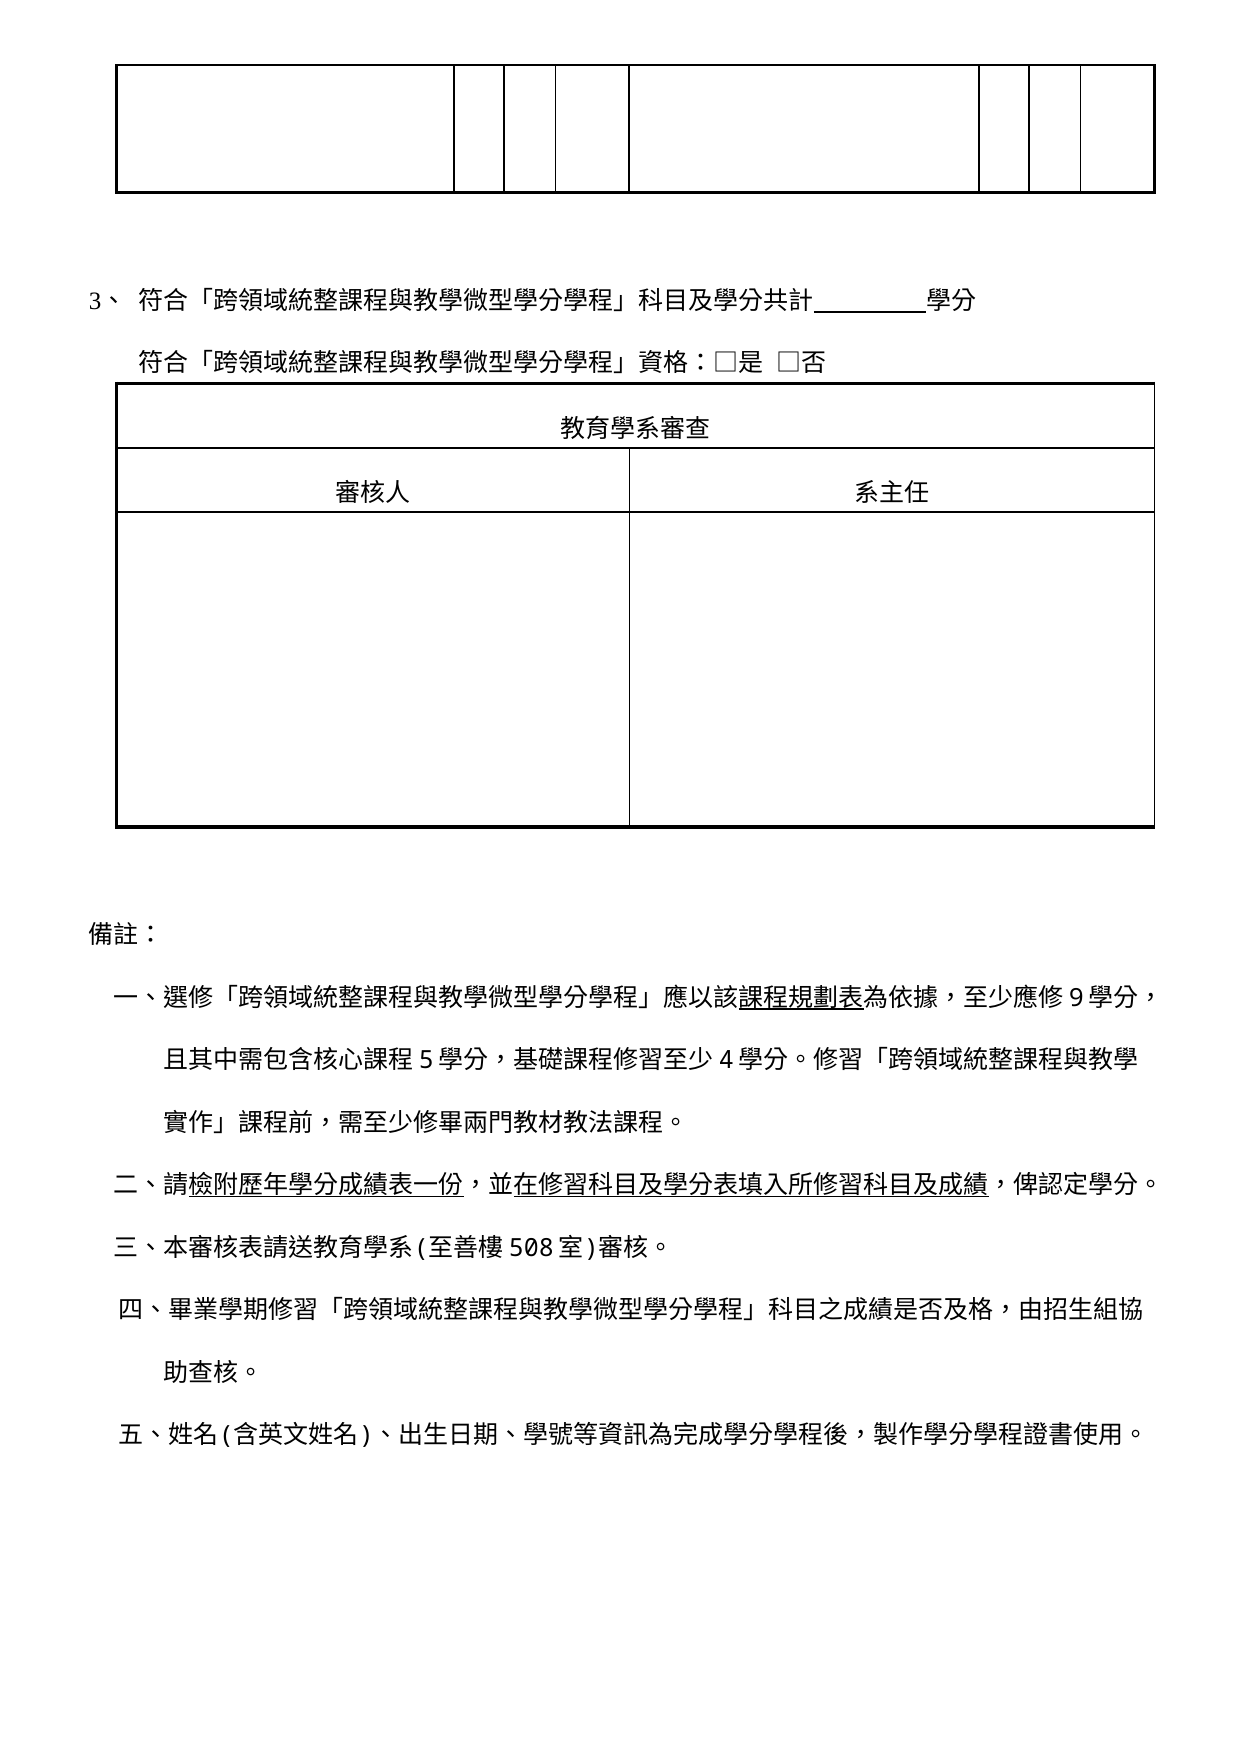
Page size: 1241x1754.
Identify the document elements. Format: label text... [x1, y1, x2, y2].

table_cell [980, 66, 1028, 191]
table_cell [556, 66, 628, 191]
table_cell [630, 66, 978, 191]
table_cell 審核人 [118, 449, 629, 511]
table_cell [1081, 66, 1153, 191]
text 一、選修「跨領域統整課程與教學微型學分學程」應以該課程規劃表為依據，至少應修9學分，且其中需包含核心課程5學分，基礎課程修習至少4學分。修習「跨領域統整課程與教學實作」課程前，需至少修畢兩門教材教法課程。 [114, 953, 1152, 1141]
table_header 教育學系審查 [118, 385, 1154, 447]
table_cell [118, 66, 453, 191]
table_cell [1030, 66, 1080, 191]
text 三、本審核表請送教育學系(至善樓508室)審核。 [89, 1203, 1152, 1266]
list 符合「跨領域統整課程與教學微型學分學程」科目及學分共計 學分 [89, 257, 1152, 319]
table_cell [630, 513, 1154, 825]
text 二、請檢附歷年學分成績表一份，並在修習科目及學分表填入所修習科目及成績，俾認定學分。 [114, 1141, 1152, 1203]
text 四、畢業學期修習「跨領域統整課程與教學微型學分學程」科目之成績是否及格，由招生組協助查核。 [89, 1266, 1152, 1391]
text 符合「跨領域統整課程與教學微型學分學程」資格：□是 □否 [89, 319, 1152, 382]
table_cell 系主任 [630, 449, 1154, 511]
table_cell [455, 66, 503, 191]
table_cell [118, 513, 629, 825]
table_cell [505, 66, 555, 191]
text 備註： [89, 891, 1152, 953]
text 五、姓名(含英文姓名)、出生日期、學號等資訊為完成學分學程後，製作學分學程證書使用。 [89, 1391, 1152, 1453]
